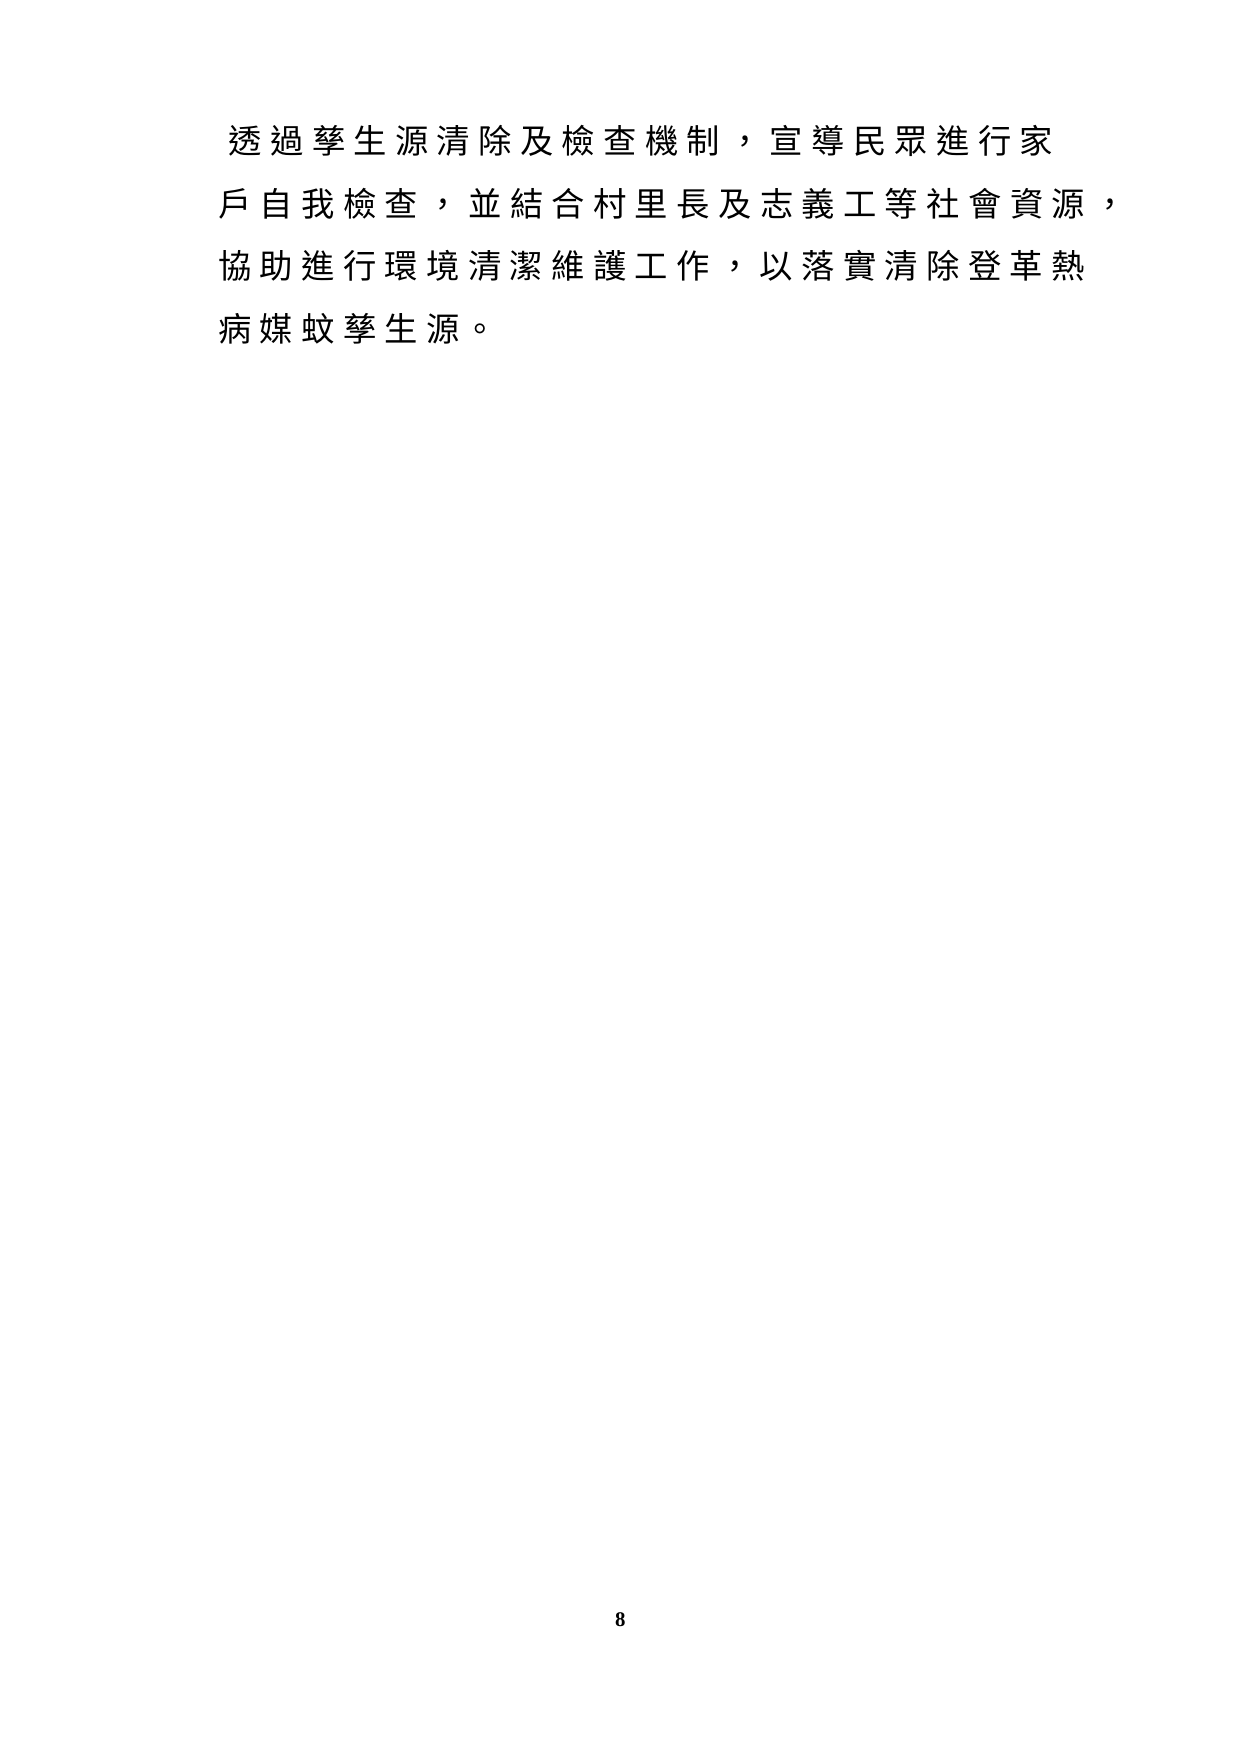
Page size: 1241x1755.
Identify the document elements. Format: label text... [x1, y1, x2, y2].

text 透過孳生源清除及檢查機制，宣導民眾進行家戶自我檢查，並結合村里長及志義工等社會資源，協助進行環境清潔維護工作，以落實清除登革熱病媒蚊孳生源。 [213, 97, 1089, 347]
